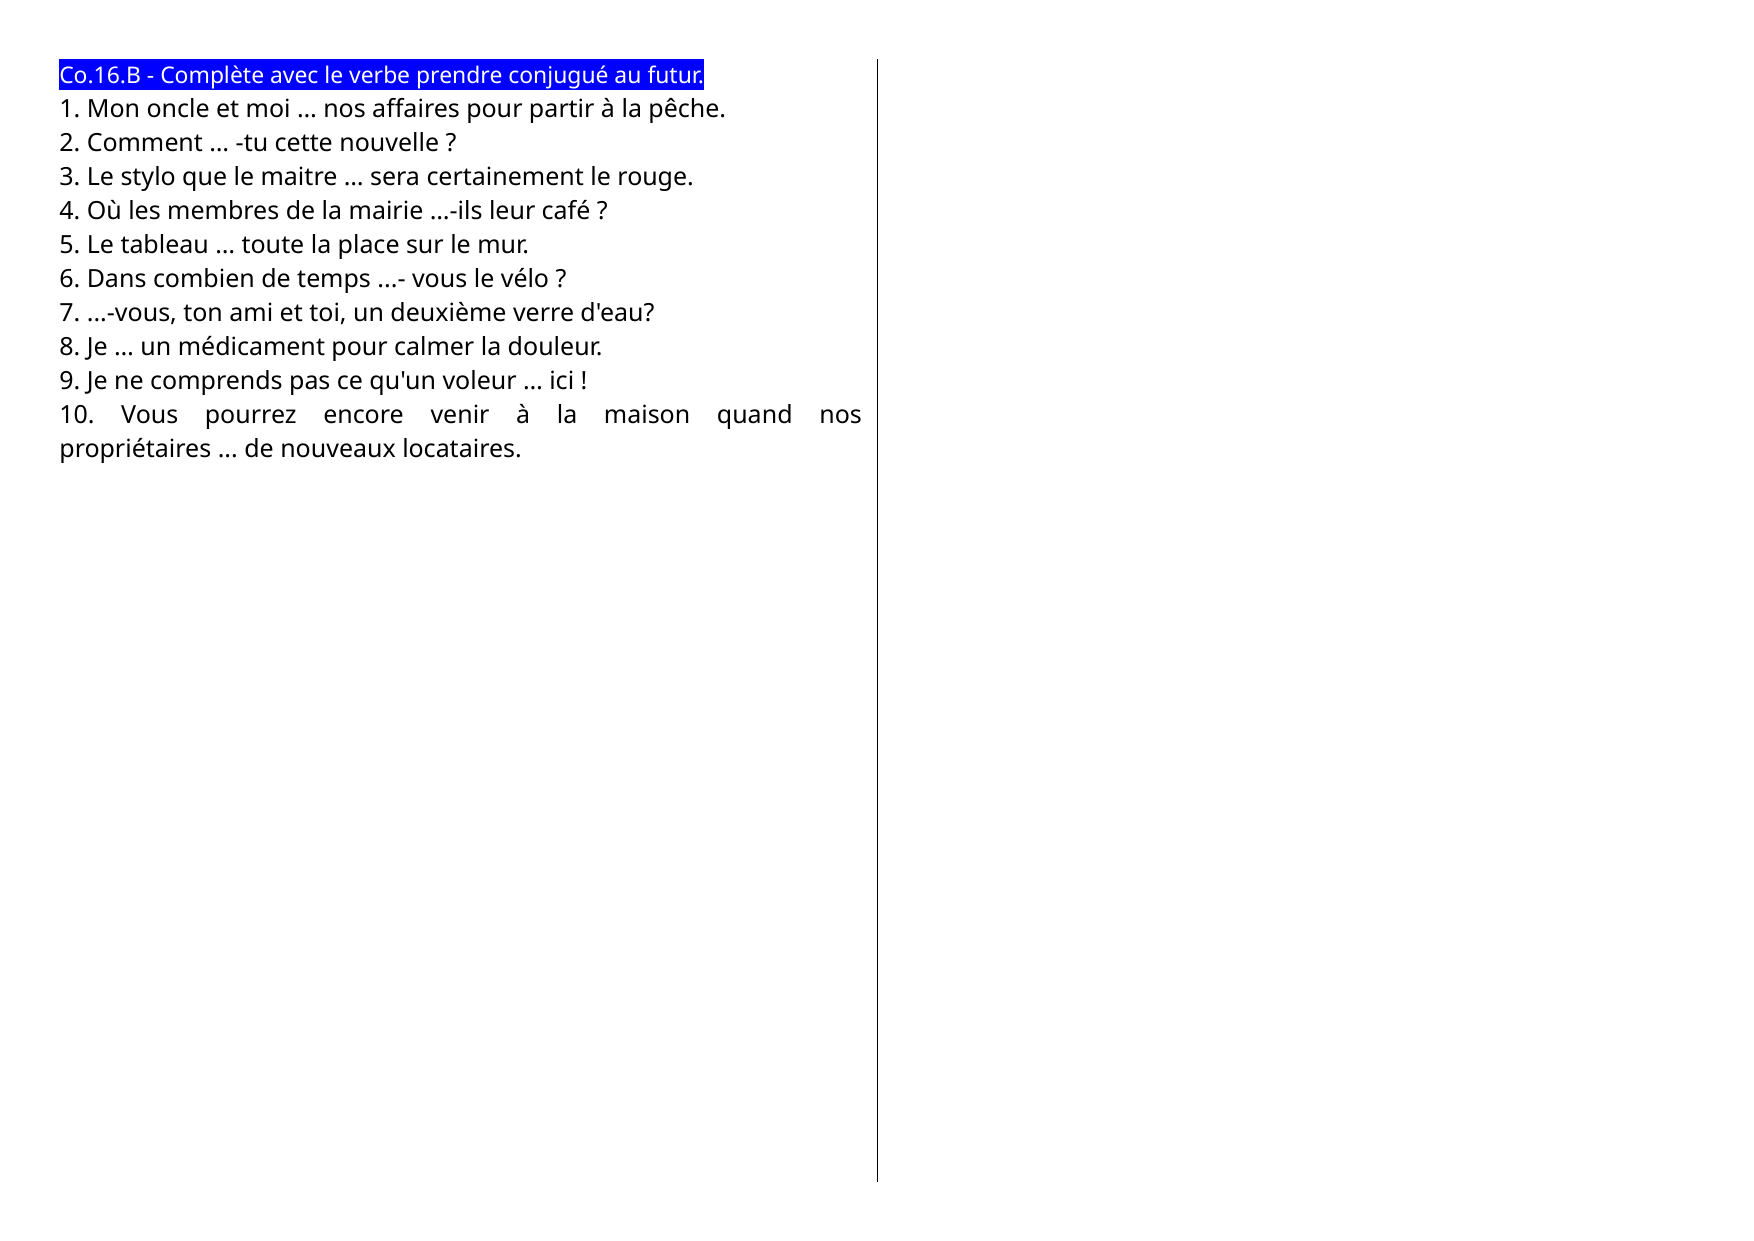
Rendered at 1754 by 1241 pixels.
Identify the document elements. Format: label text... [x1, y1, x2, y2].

text 3. Le stylo que le maitre … sera certainement le rouge. [59, 158, 862, 192]
text 7. ...-vous, ton ami et toi, un deuxième verre d'eau? [59, 295, 862, 329]
text 1. Mon oncle et moi … nos affaires pour partir à la pêche. [59, 90, 862, 124]
text Co.16.B - Complète avec le verbe prendre conjugué au futur. [59, 59, 862, 90]
text 2. Comment … -tu cette nouvelle ? [59, 124, 862, 158]
text 5. Le tableau … toute la place sur le mur. [59, 227, 862, 261]
text 6. Dans combien de temps ...- vous le vélo ? [59, 261, 862, 295]
text 10. Vous pourrez encore venir à la maison quand nos propriétaires ... de nouveaux locataires. [59, 397, 862, 465]
text 4. Où les membres de la mairie …-ils leur café ? [59, 192, 862, 227]
text 9. Je ne comprends pas ce qu'un voleur … ici ! [59, 363, 862, 397]
text 8. Je … un médicament pour calmer la douleur. [59, 329, 862, 363]
